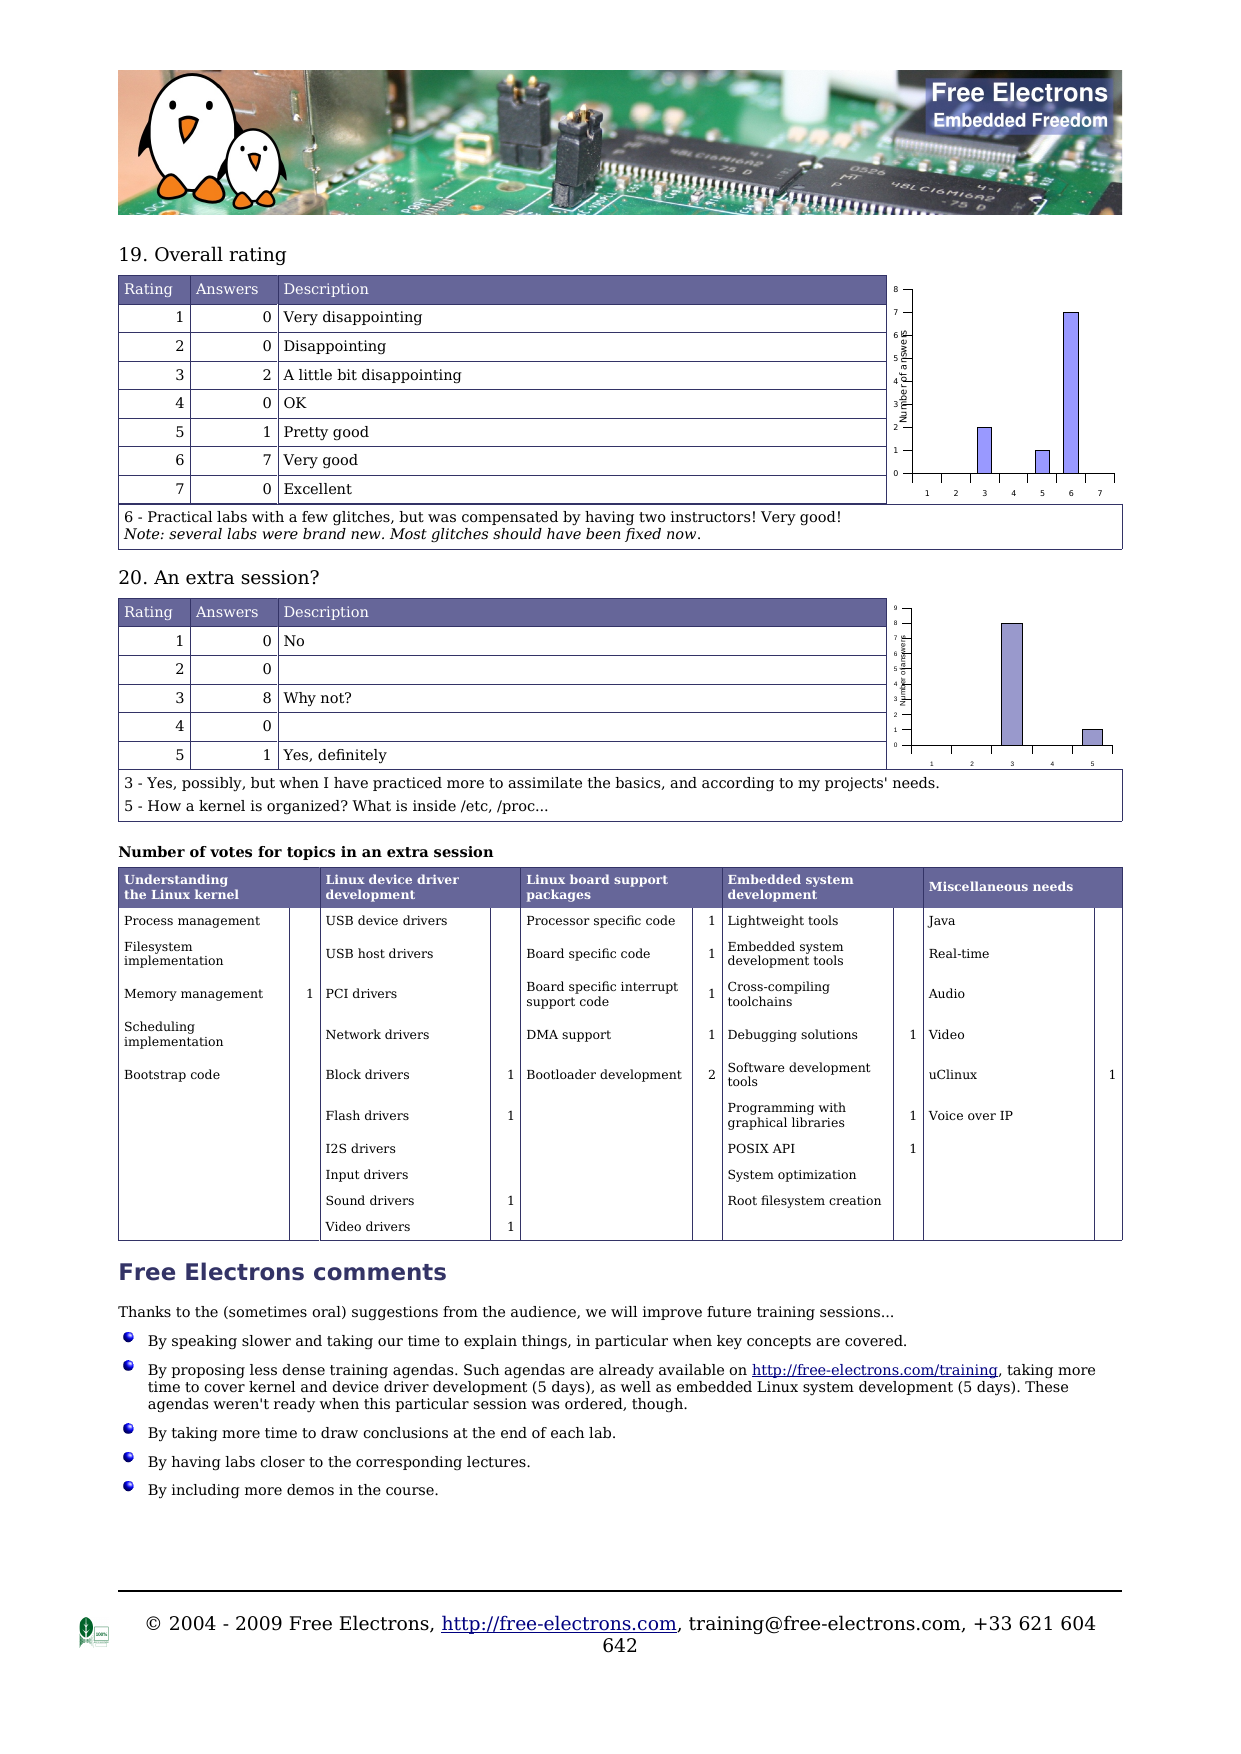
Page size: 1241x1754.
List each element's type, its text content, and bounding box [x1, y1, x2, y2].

table_cell 0 [191, 390, 277, 418]
table_cell [521, 1214, 692, 1240]
table_cell [894, 1055, 923, 1096]
table_cell 1 [191, 419, 277, 446]
table_cell [290, 1096, 319, 1136]
table_cell [491, 908, 520, 934]
table_cell [1095, 934, 1122, 974]
table_cell System optimization [723, 1162, 893, 1188]
table_cell 7 [191, 447, 277, 475]
table_cell [521, 1188, 692, 1214]
table_cell [119, 1096, 289, 1136]
table_cell Lightweight tools [723, 908, 893, 934]
text 20. An extra session? [118, 567, 1122, 589]
table_cell 1 [491, 1096, 520, 1136]
table_cell 1 [491, 1055, 520, 1096]
picture [119, 1328, 137, 1347]
table_header Answers [191, 276, 277, 304]
table_cell [1095, 908, 1122, 934]
table_cell [279, 656, 886, 684]
table_cell Disappointing [279, 333, 886, 361]
text 19. Overall rating [118, 244, 1122, 266]
table_cell [924, 1136, 1094, 1162]
table_cell [894, 974, 923, 1015]
table_cell Sound drivers [321, 1188, 490, 1214]
table_cell Bootloader development [521, 1055, 692, 1096]
table_cell Debugging solutions [723, 1015, 893, 1055]
table_cell 0 [191, 656, 277, 684]
list By including more demos in the course. [118, 1476, 1122, 1499]
table_cell Scheduling implementation [119, 1015, 289, 1055]
table_cell Bootstrap code [119, 1055, 289, 1096]
table_cell 0 [191, 476, 277, 503]
table_cell 2 [119, 333, 190, 361]
table_cell Root filesystem creation [723, 1188, 893, 1214]
table_cell 1 [693, 974, 722, 1015]
table_cell [290, 1055, 319, 1096]
table_cell [693, 1096, 722, 1136]
table_cell [894, 1188, 923, 1214]
table_header Linux device driver development [321, 868, 520, 908]
table_header Understanding the Linux kernel [119, 868, 319, 908]
table_cell [693, 1188, 722, 1214]
table_cell [894, 908, 923, 934]
table_cell 6 [119, 447, 190, 475]
table_cell [491, 934, 520, 974]
table_header Answers [191, 599, 277, 626]
picture [119, 1419, 137, 1439]
table_cell [290, 1214, 319, 1240]
table_cell Filesystem implementation [119, 934, 289, 974]
table_cell 1 [1095, 1055, 1122, 1096]
table_cell Network drivers [321, 1015, 490, 1055]
picture [119, 1356, 137, 1376]
list By having labs closer to the corresponding lectures. [118, 1447, 1122, 1470]
table_cell Video [924, 1015, 1094, 1055]
table_header Linux board support packages [521, 868, 722, 908]
table_cell [693, 1136, 722, 1162]
table_cell 1 [894, 1015, 923, 1055]
table_cell [521, 1162, 692, 1188]
table_header Rating [119, 276, 190, 304]
table_cell 4 [119, 390, 190, 418]
table_cell [119, 1214, 289, 1240]
table_cell [1095, 1214, 1122, 1240]
table_cell [290, 1162, 319, 1188]
picture [118, 70, 1123, 215]
table_cell Java [924, 908, 1094, 934]
table_cell USB host drivers [321, 934, 490, 974]
table_cell [119, 1136, 289, 1162]
table_cell Input drivers [321, 1162, 490, 1188]
table_cell [1095, 1015, 1122, 1055]
table_cell Software development tools [723, 1055, 893, 1096]
table_cell Programming with graphical libraries [723, 1096, 893, 1136]
table_cell 1 [491, 1188, 520, 1214]
table_cell Pretty good [279, 419, 886, 446]
table_cell Flash drivers [321, 1096, 490, 1136]
table_cell 1 [894, 1136, 923, 1162]
table_cell Board specific interrupt support code [521, 974, 692, 1015]
table_cell A little bit disappointing [279, 362, 886, 389]
picture [119, 1477, 137, 1496]
table_cell 2 [119, 656, 190, 684]
table_cell [894, 1162, 923, 1188]
text Number of votes for topics in an extra session [118, 844, 1122, 861]
table_cell [521, 1136, 692, 1162]
table_cell POSIX API [723, 1136, 893, 1162]
table_cell I2S drivers [321, 1136, 490, 1162]
list By speaking slower and taking our time to explain things, in particular when key concepts are covered. [118, 1327, 1122, 1350]
table_header Rating [119, 599, 190, 626]
table_cell [290, 1136, 319, 1162]
table_cell 1 [693, 1015, 722, 1055]
table_cell [279, 713, 886, 741]
table_cell 1 [119, 627, 190, 655]
table_cell [1095, 974, 1122, 1015]
table_cell [1095, 1136, 1122, 1162]
table_cell [1095, 1188, 1122, 1214]
table_cell 1 [693, 934, 722, 974]
table_cell 0 [191, 333, 277, 361]
table_header Embedded system development [723, 868, 923, 908]
table_cell No [279, 627, 886, 655]
table_cell 0 [191, 305, 277, 332]
table_cell USB device drivers [321, 908, 490, 934]
table_cell uClinux [924, 1055, 1094, 1096]
table_cell 1 [290, 974, 319, 1015]
table_cell Audio [924, 974, 1094, 1015]
picture [79, 1617, 109, 1648]
table_cell 1 [191, 742, 277, 769]
table_cell Embedded system development tools [723, 934, 893, 974]
table_cell [119, 1188, 289, 1214]
table_cell [290, 908, 319, 934]
table_cell Board specific code [521, 934, 692, 974]
table_cell [491, 1136, 520, 1162]
table_cell Excellent [279, 476, 886, 503]
table_cell Why not? [279, 685, 886, 712]
table_cell 0 [191, 627, 277, 655]
text Thanks to the (sometimes oral) suggestions from the audience, we will improve future training sessions... [118, 1304, 1122, 1321]
table_cell [723, 1214, 893, 1240]
subtitle Free Electrons comments [118, 1259, 1122, 1286]
table_cell [119, 1162, 289, 1188]
table_cell [521, 1096, 692, 1136]
table_cell DMA support [521, 1015, 692, 1055]
table_cell 2 [693, 1055, 722, 1096]
table_cell Processor specific code [521, 908, 692, 934]
table_cell [924, 1214, 1094, 1240]
table_cell [491, 974, 520, 1015]
table_cell [1095, 1096, 1122, 1136]
table_cell [693, 1214, 722, 1240]
table_cell Memory management [119, 974, 289, 1015]
table_cell 1 [119, 305, 190, 332]
table_cell Real-time [924, 934, 1094, 974]
table_cell [290, 1188, 319, 1214]
table_cell [290, 934, 319, 974]
table_cell Very good [279, 447, 886, 475]
table_header 3 - Yes, possibly, but when I have practiced more to assimilate the basics, and according to my projects' needs. 5 - How a kernel is organized? What is inside /etc, /proc... [119, 770, 1122, 821]
table_cell PCI drivers [321, 974, 490, 1015]
table_cell [491, 1015, 520, 1055]
table_cell 3 [119, 685, 190, 712]
table_cell 2 [191, 362, 277, 389]
table_cell 1 [491, 1214, 520, 1240]
table_cell 5 [119, 419, 190, 446]
table_cell 0 [191, 713, 277, 741]
table_cell Very disappointing [279, 305, 886, 332]
table_cell [491, 1162, 520, 1188]
table_header 6 - Practical labs with a few glitches, but was compensated by having two instructors! Very good! Note: several labs were brand new. Most glitches should have been fixed now. [119, 505, 1122, 549]
table_header Description [279, 599, 886, 626]
table_cell [924, 1162, 1094, 1188]
table_cell 8 [191, 685, 277, 712]
table_cell [894, 934, 923, 974]
table_cell [1095, 1162, 1122, 1188]
table_cell 7 [119, 476, 190, 503]
table_cell [693, 1162, 722, 1188]
table_cell [894, 1214, 923, 1240]
table_cell Cross-compiling toolchains [723, 974, 893, 1015]
table_cell OK [279, 390, 886, 418]
table_cell [924, 1188, 1094, 1214]
list By proposing less dense training agendas. Such agendas are already available on http://free-electrons.com/training, taking more time to cover kernel and device driver development (5 days), as well as embedded Linux system development (5 days). These agendas weren't ready when this particular session was ordered, though. [118, 1356, 1122, 1413]
picture [119, 1448, 137, 1467]
table_header Miscellaneous needs [924, 868, 1122, 908]
table_cell 3 [119, 362, 190, 389]
table_cell 5 [119, 742, 190, 769]
table_cell 1 [894, 1096, 923, 1136]
table_cell Block drivers [321, 1055, 490, 1096]
list By taking more time to draw conclusions at the end of each lab. [118, 1419, 1122, 1442]
table_cell 1 [693, 908, 722, 934]
table_cell Video drivers [321, 1214, 490, 1240]
table_header Description [279, 276, 886, 304]
table_cell Yes, definitely [279, 742, 886, 769]
table_cell [290, 1015, 319, 1055]
table_cell Process management [119, 908, 289, 934]
table_cell 4 [119, 713, 190, 741]
table_cell Voice over IP [924, 1096, 1094, 1136]
